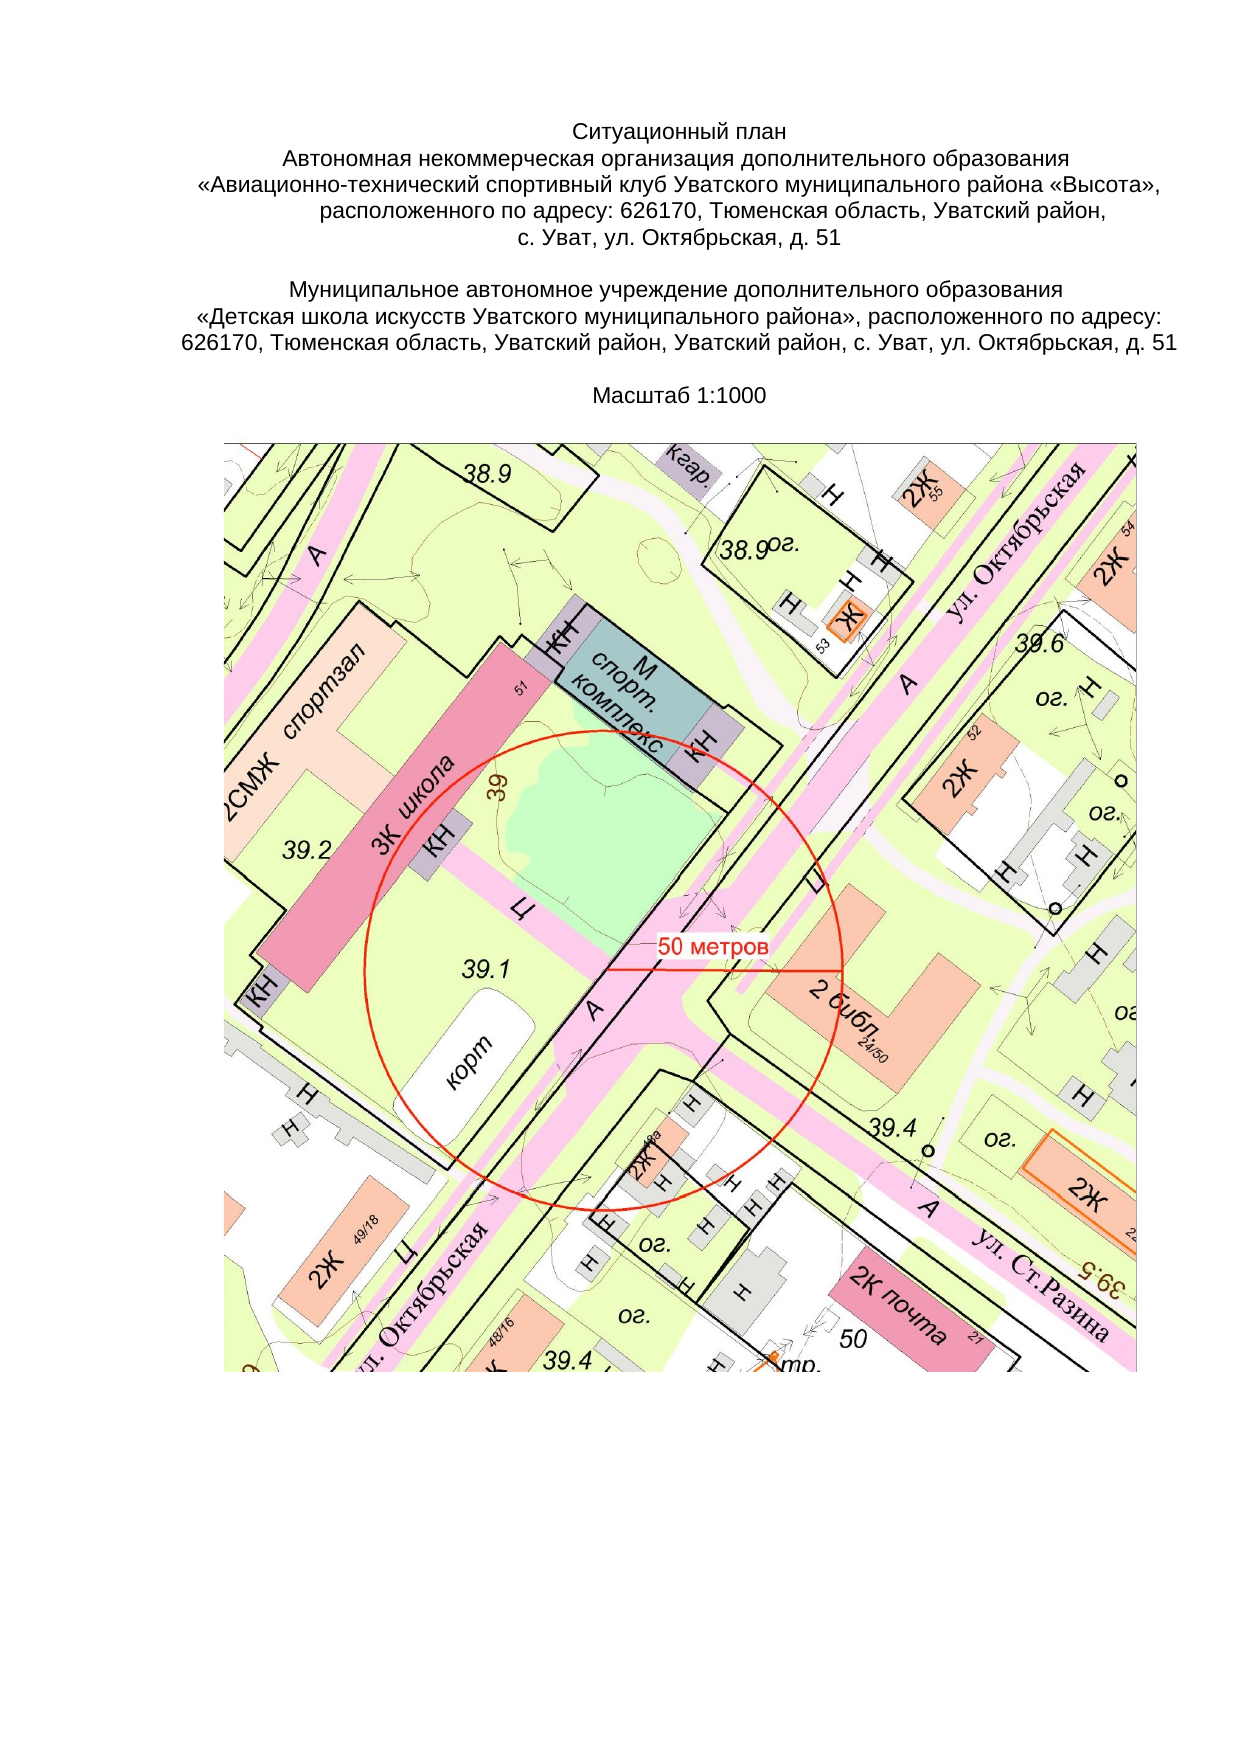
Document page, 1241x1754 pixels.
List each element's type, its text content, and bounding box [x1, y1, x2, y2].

text с. Уват, ул. Октябрьская, д. 51 [177, 223, 1181, 250]
text «Авиационно-технический спортивный клуб Уватского муниципального района «Высота», [177, 171, 1181, 197]
text Масштаб 1:1000 [177, 382, 1181, 408]
text расположенного по адресу: 626170, Тюменская область, Уватский район, [177, 197, 1181, 223]
text «Детская школа искусств Уватского муниципального района», расположенного по адресу: 626170, Тюменская область, Уватский район, Уватский район, с. Уват, ул. Октябрьская, д. 51 [177, 303, 1181, 355]
text Автономная некоммерческая организация дополнительного образования [177, 144, 1181, 171]
picture [223, 435, 1142, 1372]
text Ситуационный план [177, 118, 1181, 144]
text Муниципальное автономное учреждение дополнительного образования [177, 276, 1181, 303]
